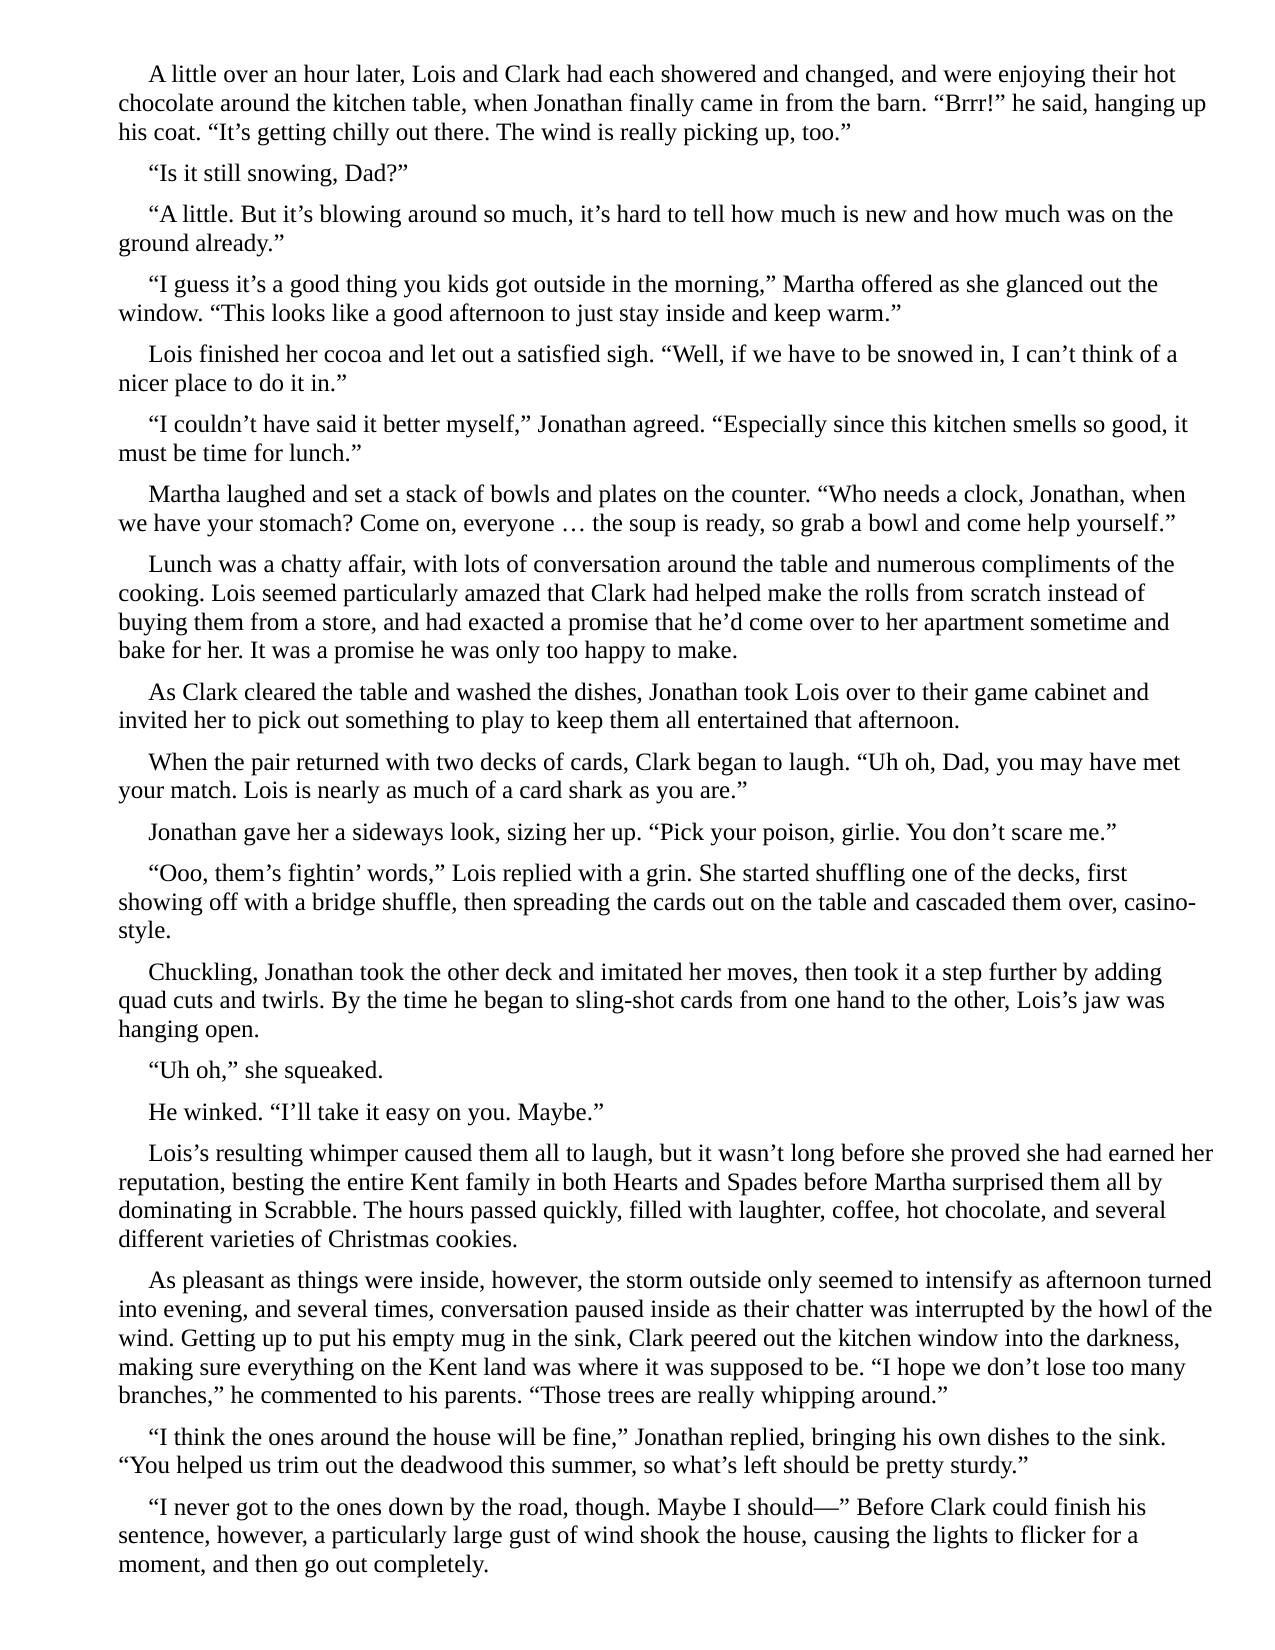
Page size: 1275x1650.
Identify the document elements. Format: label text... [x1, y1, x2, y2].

text “I think the ones around the house will be fine,” Jonathan replied, bringing his own dishes to the sink. “You helped us trim out the deadwood this summer, so what’s left should be pretty sturdy.” [118, 1422, 1216, 1479]
text “Is it still snowing, Dad?” [118, 158, 1216, 187]
text As Clark cleared the table and washed the dishes, Jonathan took Lois over to their game cabinet and invited her to pick out something to play to keep them all entertained that afternoon. [118, 677, 1216, 734]
text Lunch was a chatty affair, with lots of conversation around the table and numerous compliments of the cooking. Lois seemed particularly amazed that Clark had helped make the rolls from scratch instead of buying them from a store, and had exacted a promise that he’d come over to her apartment sometime and bake for her. It was a promise he was only too happy to make. [118, 549, 1216, 664]
text When the pair returned with two decks of cards, Clark began to laugh. “Uh oh, Dad, you may have met your match. Lois is nearly as much of a card shark as you are.” [118, 747, 1216, 804]
text “I guess it’s a good thing you kids got outside in the morning,” Martha offered as she glanced out the window. “This looks like a good afternoon to just stay inside and keep warm.” [118, 269, 1216, 327]
text A little over an hour later, Lois and Clark had each showered and changed, and were enjoying their hot chocolate around the kitchen table, when Jonathan finally came in from the barn. “Brrr!” he said, hanging up his coat. “It’s getting chilly out there. The wind is really picking up, too.” [118, 59, 1216, 145]
text Chuckling, Jonathan took the other deck and imitated her moves, then took it a step further by adding quad cuts and twirls. By the time he began to sling-shot cards from one hand to the other, Lois’s jaw was hanging open. [118, 957, 1216, 1043]
text Lois’s resulting whimper caused them all to laugh, but it wasn’t long before she proved she had earned her reputation, besting the entire Kent family in both Hearts and Spades before Martha surprised them all by dominating in Scrabble. The hours passed quickly, filled with laughter, coffee, hot chocolate, and several different varieties of Christmas cookies. [118, 1138, 1216, 1253]
text “Uh oh,” she squeaked. [118, 1055, 1216, 1084]
text “I couldn’t have said it better myself,” Jonathan agreed. “Especially since this kitchen smells so good, it must be time for lunch.” [118, 409, 1216, 467]
text Martha laughed and set a stack of bowls and plates on the counter. “Who needs a clock, Jonathan, when we have your stomach? Come on, everyone … the soup is ready, so grab a bowl and come help yourself.” [118, 479, 1216, 537]
text “I never got to the ones down by the road, though. Maybe I should—” Before Clark could finish his sentence, however, a particularly large gust of wind shook the house, causing the lights to flicker for a moment, and then go out completely. [118, 1492, 1216, 1578]
text As pleasant as things were inside, however, the storm outside only seemed to intensify as afternoon turned into evening, and several times, conversation paused inside as their chatter was interrupted by the howl of the wind. Getting up to put his empty mug in the sink, Clark peered out the kitchen window into the darkness, making sure everything on the Kent land was where it was supposed to be. “I hope we don’t lose too many branches,” he commented to his parents. “Those trees are really whipping around.” [118, 1265, 1216, 1409]
text “Ooo, them’s fightin’ words,” Lois replied with a grin. She started shuffling one of the decks, first showing off with a bridge shuffle, then spreading the cards out on the table and cascaded them over, casino-style. [118, 858, 1216, 944]
text “A little. But it’s blowing around so much, it’s hard to tell how much is new and how much was on the ground already.” [118, 199, 1216, 257]
text He winked. “I’ll take it easy on you. Maybe.” [118, 1097, 1216, 1125]
text Lois finished her cocoa and let out a satisfied sigh. “Well, if we have to be snowed in, I can’t think of a nicer place to do it in.” [118, 339, 1216, 397]
text Jonathan gave her a sideways look, sizing her up. “Pick your poison, girlie. You don’t scare me.” [118, 817, 1216, 845]
